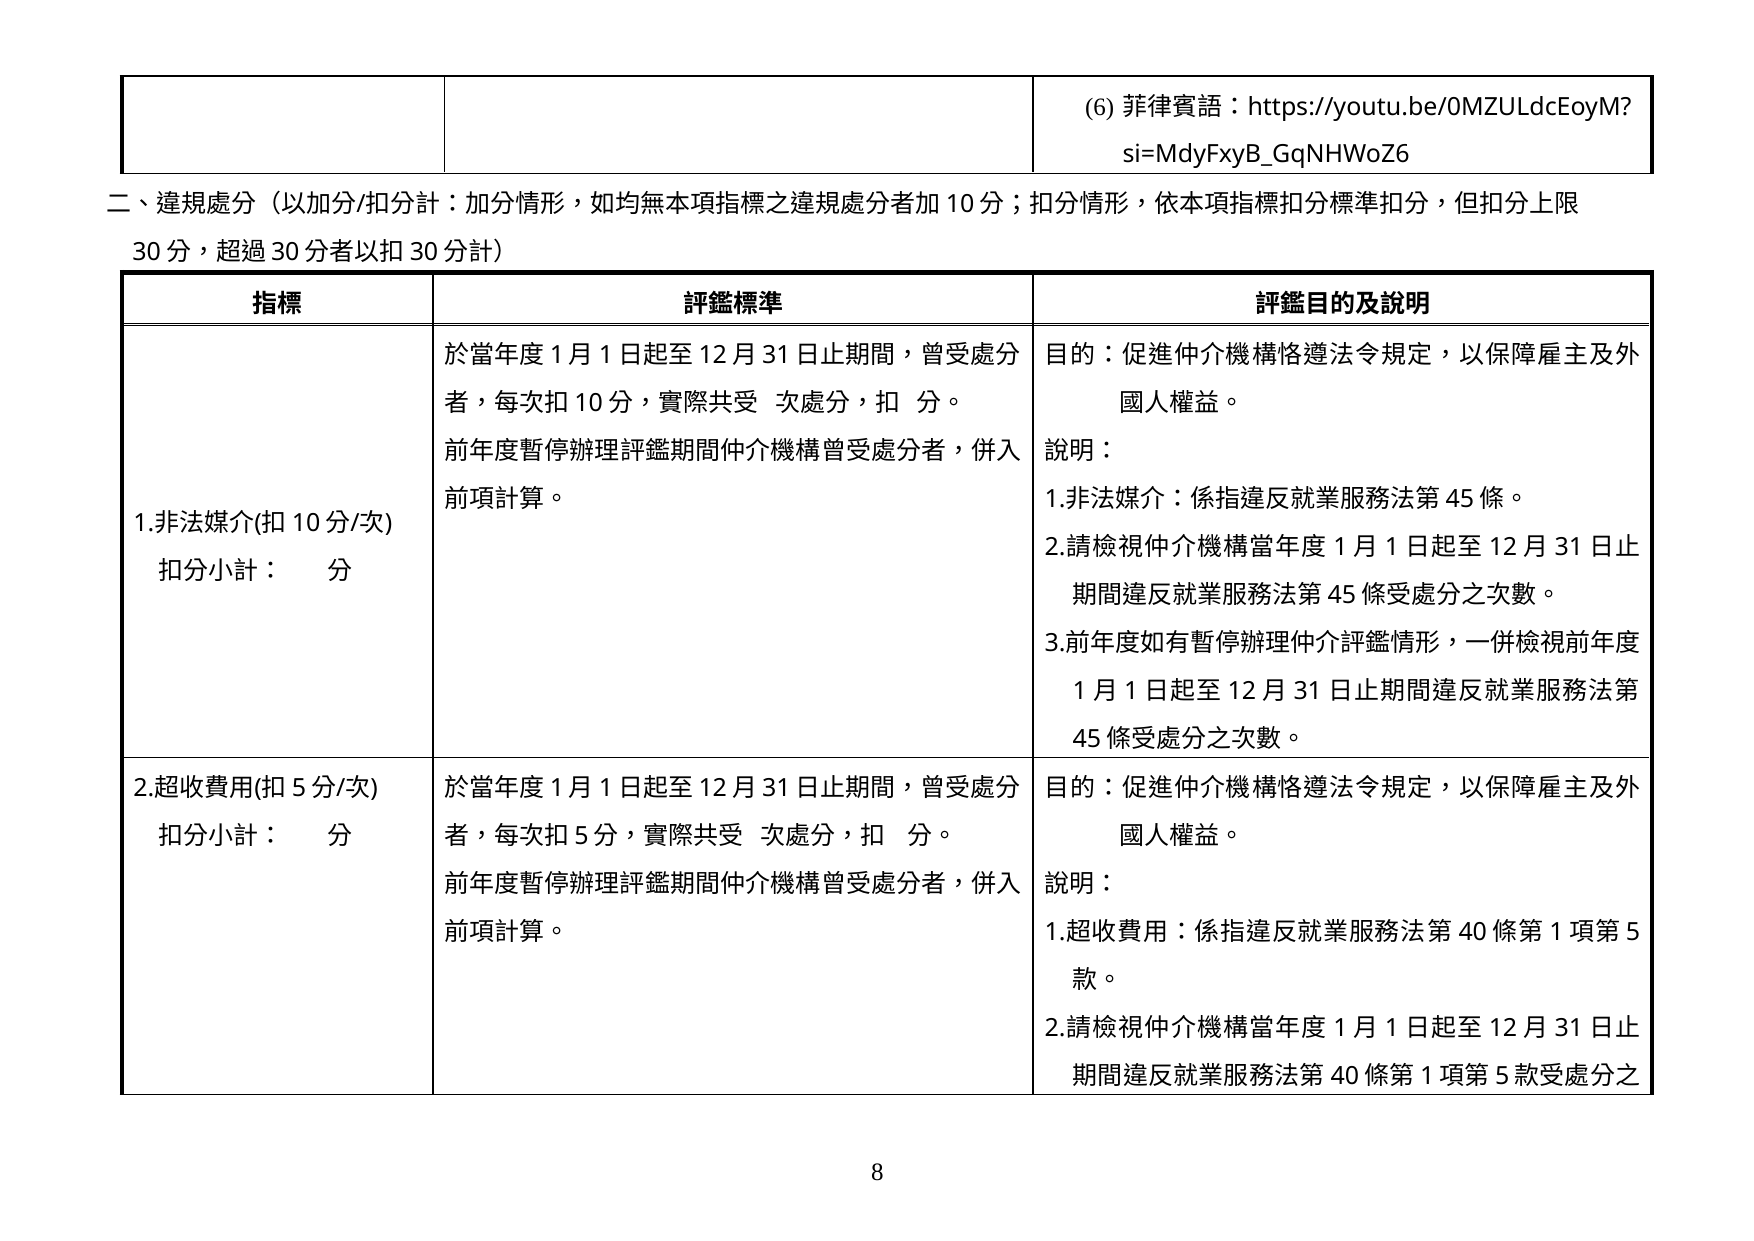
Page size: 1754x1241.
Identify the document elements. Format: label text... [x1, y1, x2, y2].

table_cell 1.非法媒介(扣10分/次) 扣分小計： 分 [124, 326, 432, 757]
table_header 指標 [124, 275, 432, 322]
table_cell 於當年度1月1日起至12月31日止期間，曾受處分者，每次扣5分，實際共受 次處分，扣 分。 前年度暫停辦理評鑑期間仲介機構曾受處分者，併入前項計算。 [434, 758, 1032, 1094]
table_cell 2.超收費用(扣5分/次) 扣分小計： 分 [124, 758, 432, 1094]
table_cell 目的：為使外國人來臺前，能充分理解我國相關法令及工作權益相關資訊，提升外國人對工作環境及權益保障的認識，降低來臺後之爭議與違法風險。 說明： 1.仲介機構如自國外引進外國人，所合作之外國仲介公司應於該外國人入國前30日內，以勞動部勞動力發展署移工職前講習影片向外國人進行相關宣導，並應檢附相關佐證資料。 2.前項證明需包含外國人簽名、宣導日期及宣導內容，並檢附相關證據佐證(如宣導照片等)。 3.本項依10人名單之外國人為檢視對象，如仲介機構於評鑑年度未引進外國人，則本項直接給分。 4.勞動部勞動力發展署移工職前講習影片網址如下： 國語：https://www.youtube.com/watch?v=IB1R79fdZSo 英語：https://youtu.be/r-eYS0FeLNo?si=BkxK2coN3DHW5vpJ 印尼語：https://youtu.be/2i_L40irjCc?si=I9rJ1NpqUG2BTv3e 越南語：https://www.youtube.com/watch?v=RVXDemFedqQ 泰語：https://www.youtube.com/watch?v=ii21QvLY95A 菲律賓語：https://youtu.be/0MZULdcEoyM?si=MdyFxyB_GqNHWoZ6 [1034, 77, 1650, 172]
text 二、違規處分（以加分/扣分計：加分情形，如均無本項指標之違規處分者加10分；扣分情形，依本項指標扣分標準扣分，但扣分上限 [77, 174, 1648, 222]
text 30分，超過30分者以扣30分計） [77, 222, 1648, 270]
table_cell 目的：促進仲介機構恪遵法令規定，以保障雇主及外國人權益。 說明： 1.超收費用：係指違反就業服務法第40條第1項第5款。 2.請檢視仲介機構當年度1月1日起至12月31日止期間違反就業服務法第40條第1項第5款受處分之 [1034, 757, 1650, 1094]
table_cell 於當年度1月1日起至12月31日止期間，曾受處分者，每次扣10分，實際共受 次處分，扣 分。 前年度暫停辦理評鑑期間仲介機構曾受處分者，併入前項計算。 [434, 326, 1032, 757]
table_cell [445, 77, 1032, 172]
table_cell 目的：促進仲介機構恪遵法令規定，以保障雇主及外國人權益。 說明： 1.非法媒介：係指違反就業服務法第45條。 2.請檢視仲介機構當年度1月1日起至12月31日止期間違反就業服務法第45條受處分之次數。 3.前年度如有暫停辦理仲介評鑑情形，一併檢視前年度1月1日起至12月31日止期間違反就業服務法第45條受處分之次數。 [1034, 323, 1650, 757]
table_header 評鑑標準 [434, 275, 1032, 322]
table_header 評鑑目的及說明 [1034, 275, 1650, 322]
table_cell [124, 77, 444, 172]
